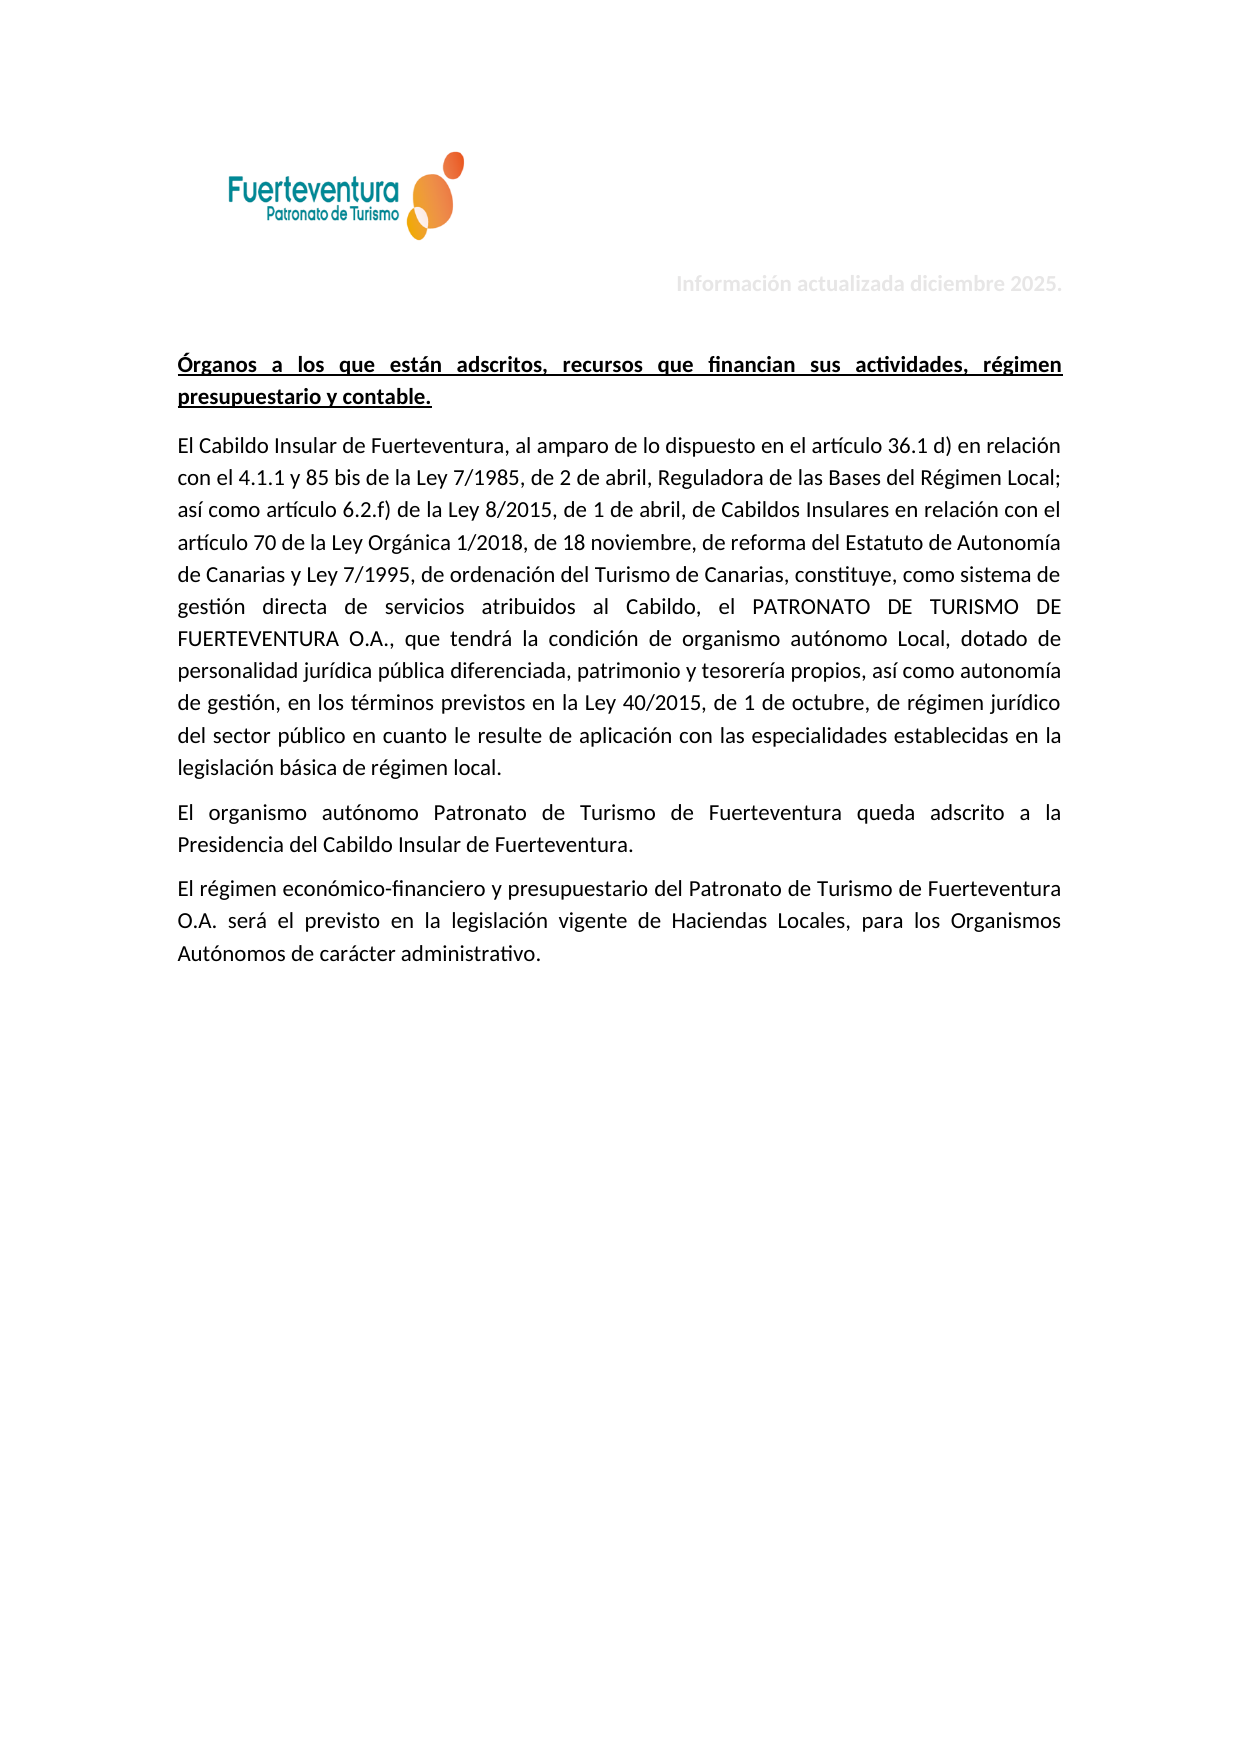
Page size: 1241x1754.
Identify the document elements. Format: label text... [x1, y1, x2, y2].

text Órganos a los que están adscritos, recursos que financian sus actividades, régimen [177, 350, 1063, 374]
text Información actualizada diciembre 2025. [177, 269, 1063, 297]
text El régimen económico-financiero y presupuestario del Patronato de Turismo de Fuerteventura O.A. será el previsto en la legislación vigente de Haciendas Locales, para los Organismos Autónomos de carácter administrativo. [177, 874, 1063, 967]
text presupuestario y contable. [177, 375, 1063, 410]
text El Cabildo Insular de Fuerteventura, al amparo de lo dispuesto en el artículo 36.1 d) en relación con el 4.1.1 y 85 bis de la Ley 7/1985, de 2 de abril, Reguladora de las Bases del Régimen Local; así como artículo 6.2.f) de la Ley 8/2015, de 1 de abril, de Cabildos Insulares en relación con el artículo 70 de la Ley Orgánica 1/2018, de 18 noviembre, de reforma del Estatuto de Autonomía de Canarias y Ley 7/1995, de ordenación del Turismo de Canarias, constituye, como sistema de gestión directa de servicios atribuidos al Cabildo, el PATRONATO DE TURISMO DE FUERTEVENTURA O.A., que tendrá la condición de organismo autónomo Local, dotado de personalidad jurídica pública diferenciada, patrimonio y tesorería propios, así como autonomía de gestión, en los términos previstos en la Ley 40/2015, de 1 de octubre, de régimen jurídico del sector público en cuanto le resulte de aplicación con las especialidades establecidas en la legislación básica de régimen local. [177, 431, 1063, 781]
text El organismo autónomo Patronato de Turismo de Fuerteventura queda adscrito a la Presidencia del Cabildo Insular de Fuerteventura. [177, 798, 1063, 858]
